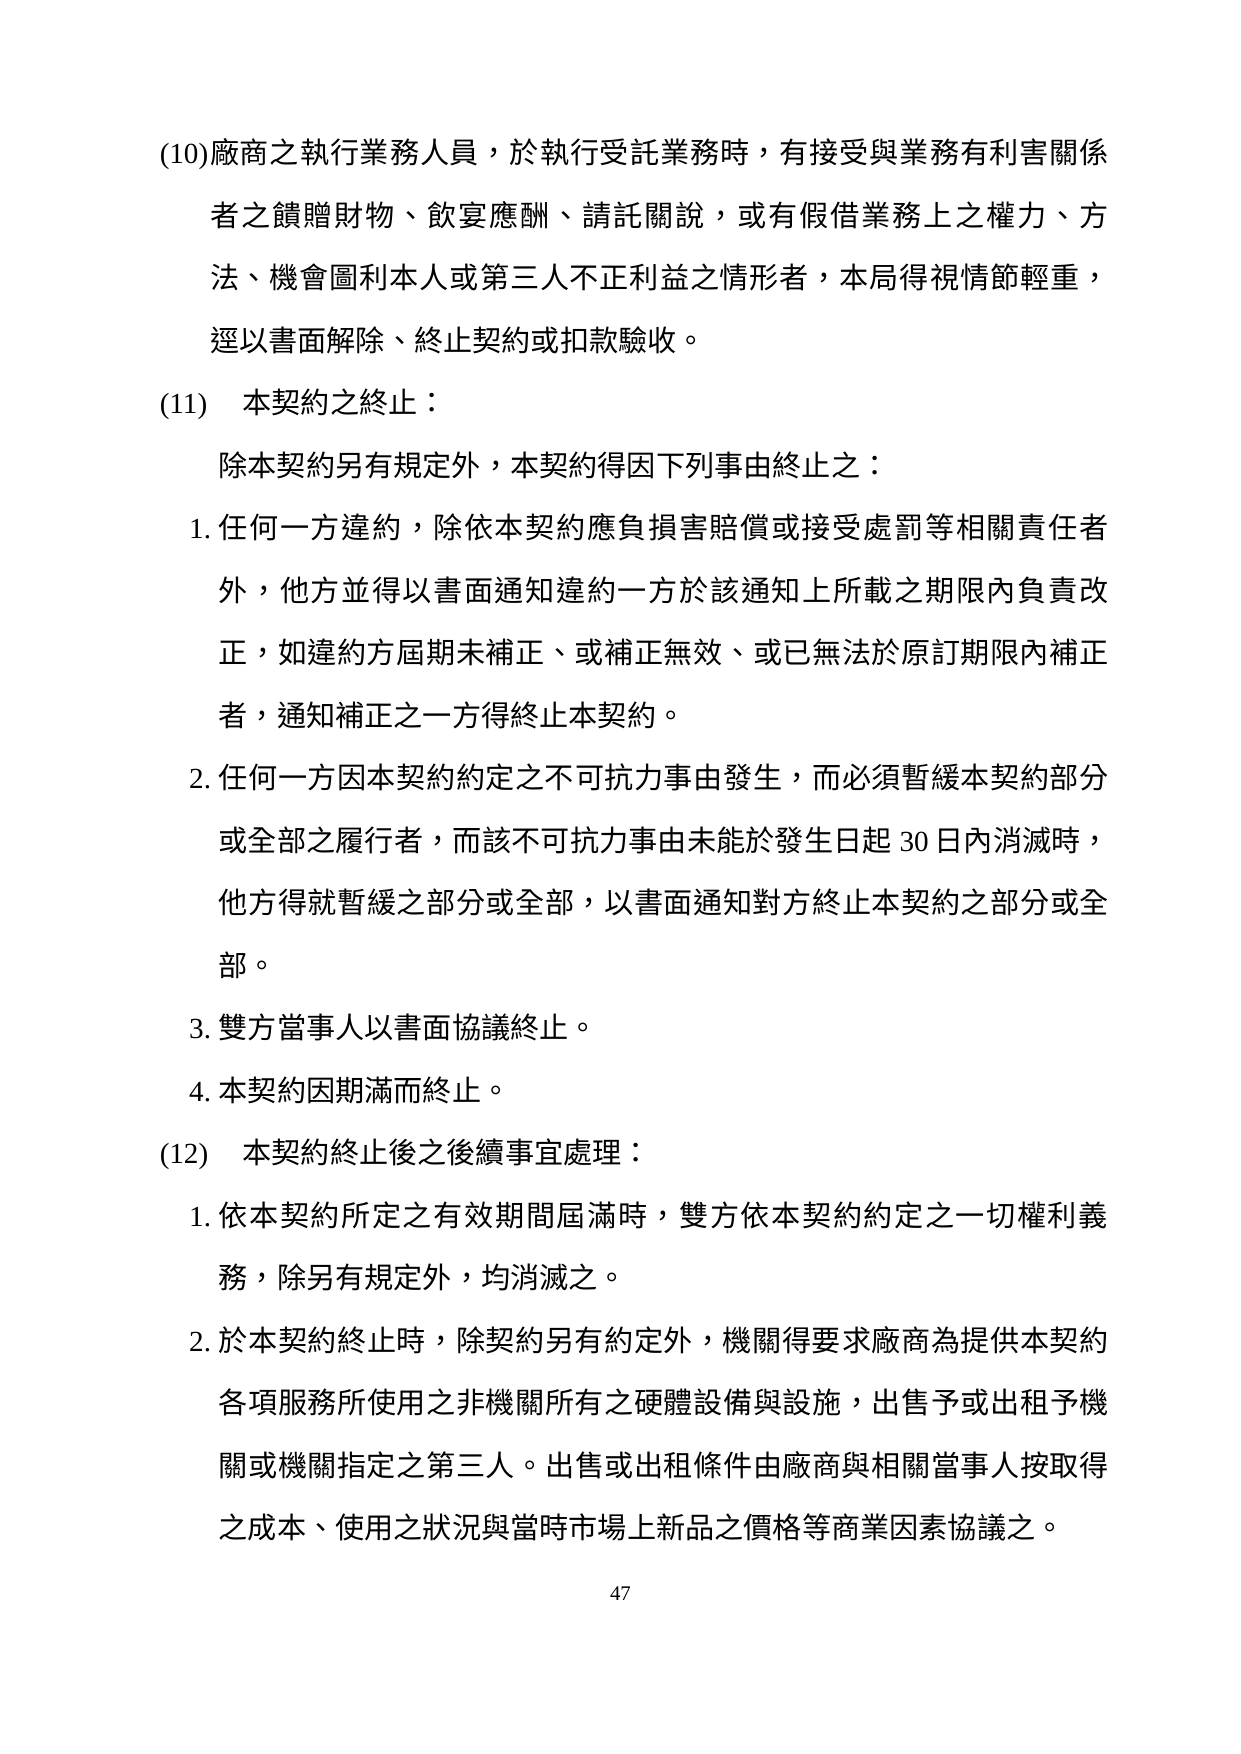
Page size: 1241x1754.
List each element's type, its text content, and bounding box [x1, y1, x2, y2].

list 雙方當事人以書面協議終止。 [189, 984, 1110, 1047]
list 本契約終止後之後續事宜處理： [159, 1109, 1110, 1172]
text 除本契約另有規定外，本契約得因下列事由終止之： [218, 422, 1110, 484]
list 於本契約終止時，除契約另有約定外，機關得要求廠商為提供本契約各項服務所使用之非機關所有之硬體設備與設施，出售予或出租予機關或機關指定之第三人。出售或出租條件由廠商與相關當事人按取得之成本、使用之狀況與當時市場上新品之價格等商業因素協議之。 [189, 1297, 1110, 1547]
list 任何一方違約，除依本契約應負損害賠償或接受處罰等相關責任者外，他方並得以書面通知違約一方於該通知上所載之期限內負責改正，如違約方屆期未補正、或補正無效、或已無法於原訂期限內補正者，通知補正之一方得終止本契約。 [189, 484, 1110, 734]
list 廠商之執行業務人員，於執行受託業務時，有接受與業務有利害關係者之饋贈財物、飲宴應酬、請託關說，或有假借業務上之權力、方法、機會圖利本人或第三人不正利益之情形者，本局得視情節輕重，逕以書面解除、終止契約或扣款驗收。 [159, 109, 1110, 359]
list 本契約之終止： [159, 359, 1110, 422]
list 依本契約所定之有效期間屆滿時，雙方依本契約約定之一切權利義務，除另有規定外，均消滅之。 [189, 1172, 1110, 1297]
list 任何一方因本契約約定之不可抗力事由發生，而必須暫緩本契約部分或全部之履行者，而該不可抗力事由未能於發生日起30日內消滅時，他方得就暫緩之部分或全部，以書面通知對方終止本契約之部分或全部。 [189, 734, 1110, 984]
list 本契約因期滿而終止。 [189, 1047, 1110, 1109]
